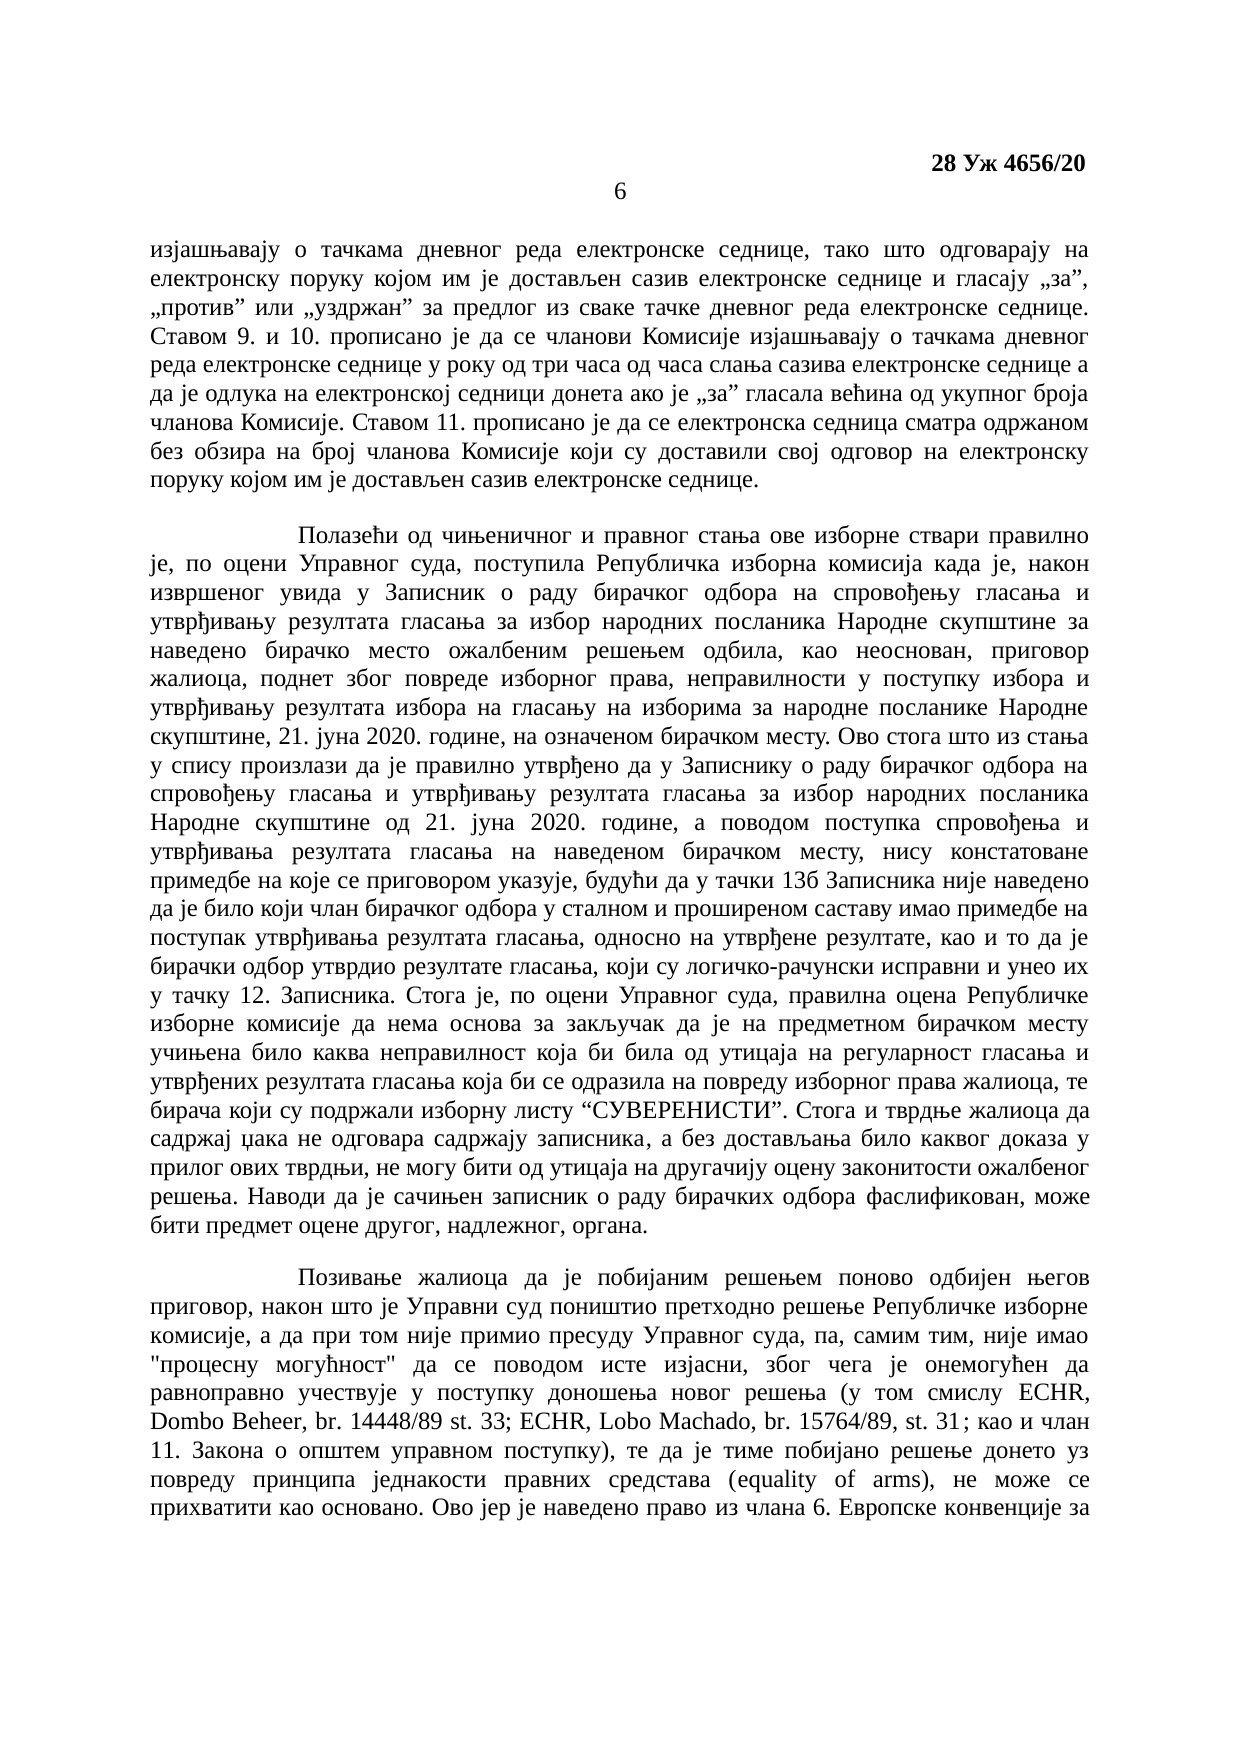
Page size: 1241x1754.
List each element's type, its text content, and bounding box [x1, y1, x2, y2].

text Полазећи од чињеничног и правног стања ове изборне ствари правилно је, по оцени Управног суда, поступила Републичка изборна комисија када је, након извршеног увида у Записник о раду бирачког одбора на спровођењу гласања и утврђивању резултата гласања за избор народних посланика Народне скупштине за наведено бирачко место ожалбеним решењем одбила, као неоснован, приговор жалиоца, поднет због повреде изборног права, неправилности у поступку избора и утврђивању резултата избора на гласању на изборима за народне посланике Народне скупштине, 21. јуна 2020. године, на означеном бирачком месту. Ово стога што из стања у спису произлази да је правилно утврђено да у Записнику о раду бирачког одбора на спровођењу гласања и утврђивању резултата гласања за избор народних посланика Народне скупштине од 21. јуна 2020. године, а поводом поступка спровођења и утврђивања резултата гласања на наведеном бирачком месту, нису констатоване примедбе на које се приговором указује, будући да у тачки 13б Записника није наведено да је било који члан бирачког одбора у сталном и проширеном саставу имао примедбе на поступак утврђивања резултата гласања, односно на утврђене резултате, као и то да је бирачки одбор утврдио резултате гласања, који су логичко-рачунски исправни и унео их у тачку 12. Записника. Стога је, по оцени Управног суда, правилна оцена Републичке изборне комисије да нема основа за закључак да је на предметном бирачком месту учињена било каква неправилност која би била од утицаја на регуларност гласања и утврђених резултата гласања која би се одразила на повреду изборног права жалиоца, те бирача који су подржали изборну листу “СУВЕРЕНИСТИ”. Стога и тврдње жалиоца да садржај џака не одговара садржају записника, а без достављања било каквог доказа у прилог ових тврдњи, не могу бити од утицаја на другачију оцену законитости ожалбеног решења. Наводи да је сачињен записник о раду бирачких одбора фаслификован, може бити предмет оцене другог, надлежног, органа. [150, 520, 1090, 1238]
text Позивање жалиоца да је побијаним решењем поново одбијен његов приговор, након што је Управни суд поништио претходно решење Републичке изборне комисије, а да при том није примио пресуду Управног суда, па, самим тим, није имао "процесну могућност" да се поводом исте изјасни, због чега је онемогућен да равноправно учествује у поступку доношења новог решења (у том смислу ECHR, Dombo Beheer, br. 14448/89 st. 33; ECHR, Lobo Machado, br. 15764/89, st. 31; као и члан 11. Закона о општем управном поступку), те да је тиме побијано решење донето уз повреду принципа једнакости правних средстава (equality of arms), не може се прихватити као основано. Ово јер је наведено право из члана 6. Европске конвенције за [150, 1262, 1090, 1521]
text изјашњавају о тачкама дневног реда електронске седнице, тако што одговарају на електронску поруку којом им је достављен сазив електронске седнице и гласају „за”, „против” или „уздржан” за предлог из сваке тачке дневног реда електронске седнице. Ставом 9. и 10. прописано је да се чланови Комисије изјашњавају о тачкама дневног реда електронске седнице у року од три часа од часа слања сазива електронске седнице а да је одлука на електронској седници донета ако је „за” гласала већина од укупног броја чланова Комисије. Ставом 11. прописано је да се електронска седница сматра одржаном без обзира на број чланова Комисије који су доставили свој одговор на електронску поруку којом им је достављен сазив електронске седнице. [150, 234, 1090, 493]
